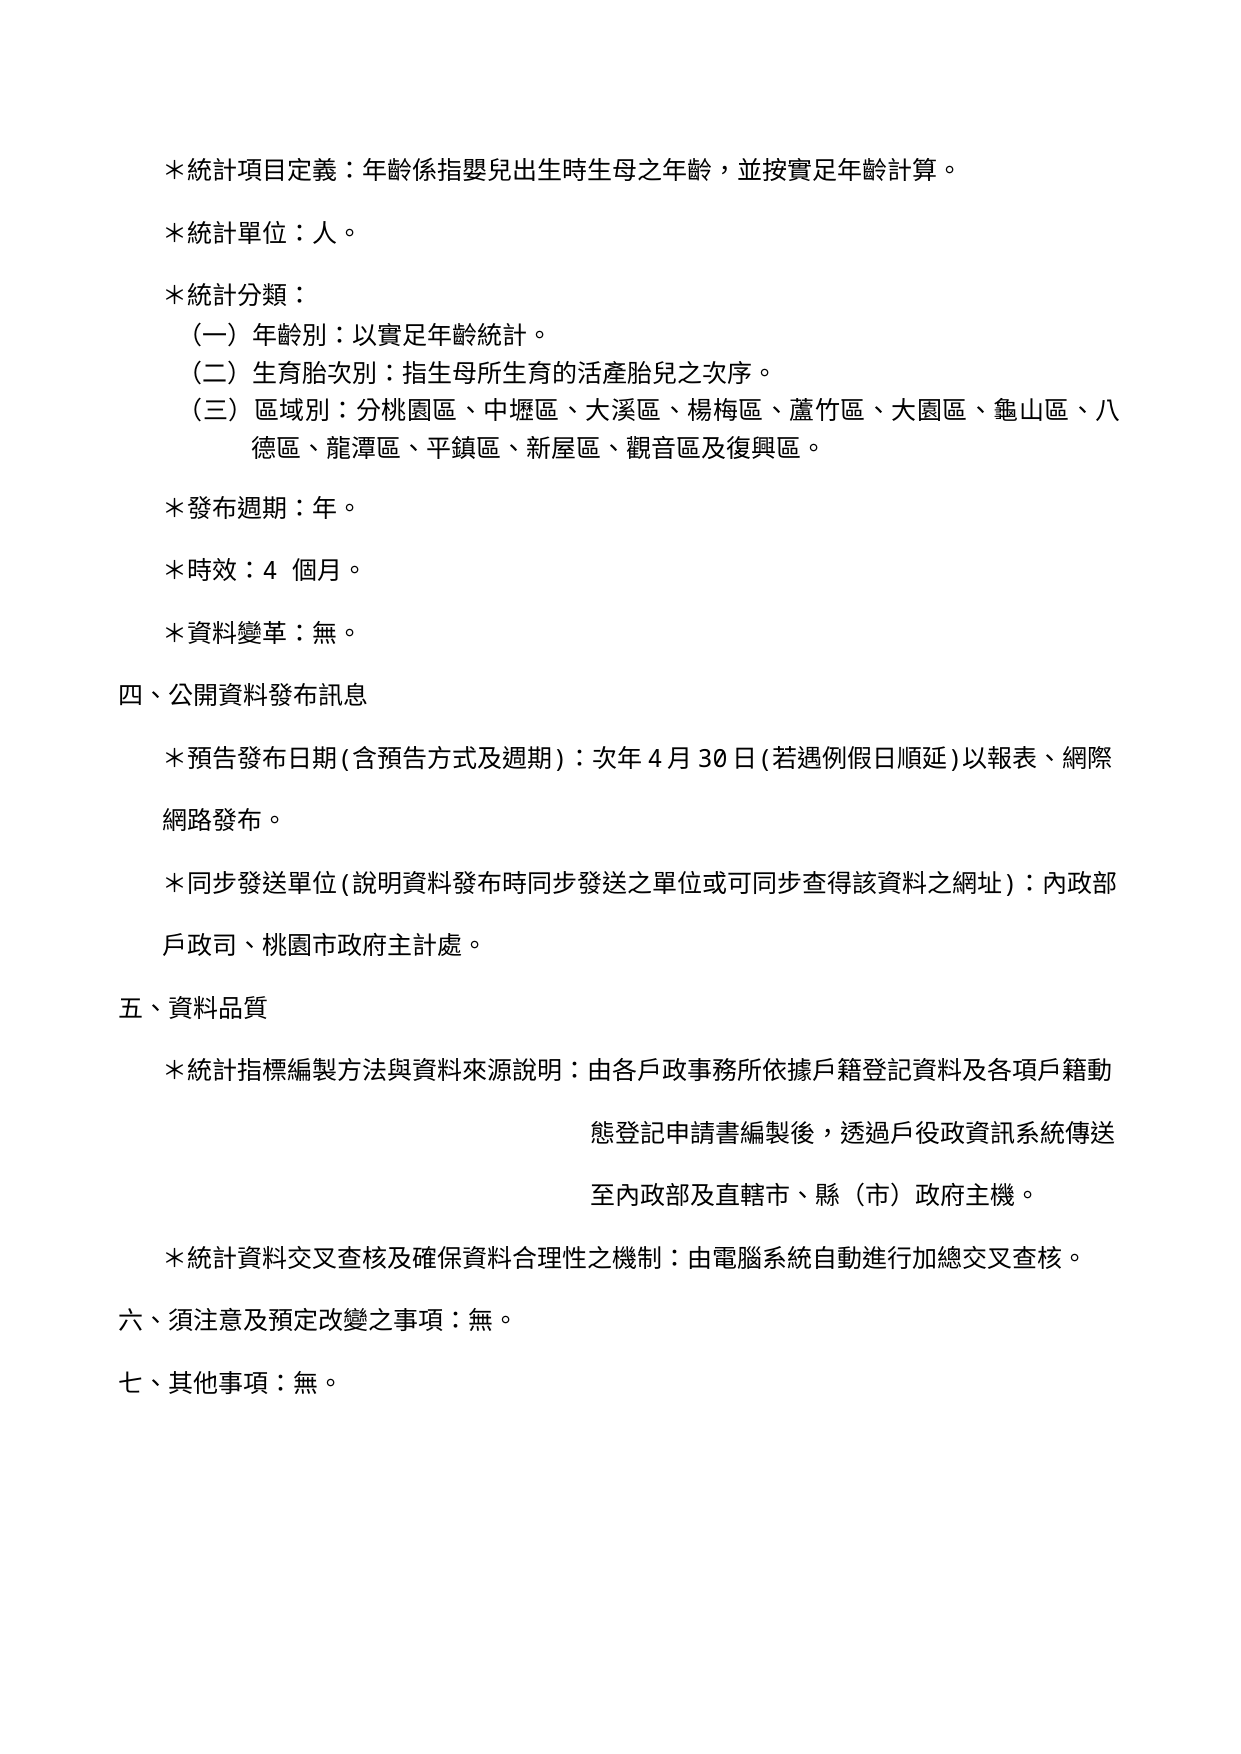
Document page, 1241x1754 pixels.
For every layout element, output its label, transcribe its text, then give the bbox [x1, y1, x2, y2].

text ＊統計資料交叉查核及確保資料合理性之機制：由電腦系統自動進行加總交叉查核。 [118, 1214, 1122, 1277]
text （三）區域別：分桃園區、中壢區、大溪區、楊梅區、蘆竹區、大園區、龜山區、八德區、龍潭區、平鎮區、新屋區、觀音區及復興區。 [177, 389, 1122, 464]
text （二）生育胎次別：指生母所生育的活產胎兒之次序。 [177, 352, 1122, 389]
text ＊預告發布日期(含預告方式及週期)：次年4月30日(若遇例假日順延)以報表、網際網路發布。 [162, 714, 1122, 839]
text （一）年齡別：以實足年齡統計。 [177, 314, 1122, 352]
text ＊統計指標編製方法與資料來源說明：由各戶政事務所依據戶籍登記資料及各項戶籍動態登記申請書編製後，透過戶役政資訊系統傳送至內政部及直轄市、縣（市）政府主機。 [163, 1027, 1122, 1214]
text ＊資料變革：無。 [118, 589, 1122, 652]
text 六、須注意及預定改變之事項：無。 [118, 1277, 1122, 1339]
text ＊發布週期：年。 [118, 464, 1122, 527]
text 七、其他事項：無。 [118, 1339, 1122, 1402]
text ＊統計項目定義：年齡係指嬰兒出生時生母之年齡，並按實足年齡計算。 [118, 127, 1122, 189]
text ＊統計分類： [118, 252, 1122, 314]
text ＊同步發送單位(說明資料發布時同步發送之單位或可同步查得該資料之網址)：內政部戶政司、桃園市政府主計處。 [162, 839, 1122, 964]
text ＊統計單位：人。 [118, 189, 1122, 252]
text 五、資料品質 [118, 964, 1122, 1027]
text ＊時效：4 個月。 [118, 527, 1122, 589]
text 四、公開資料發布訊息 [118, 652, 1122, 714]
